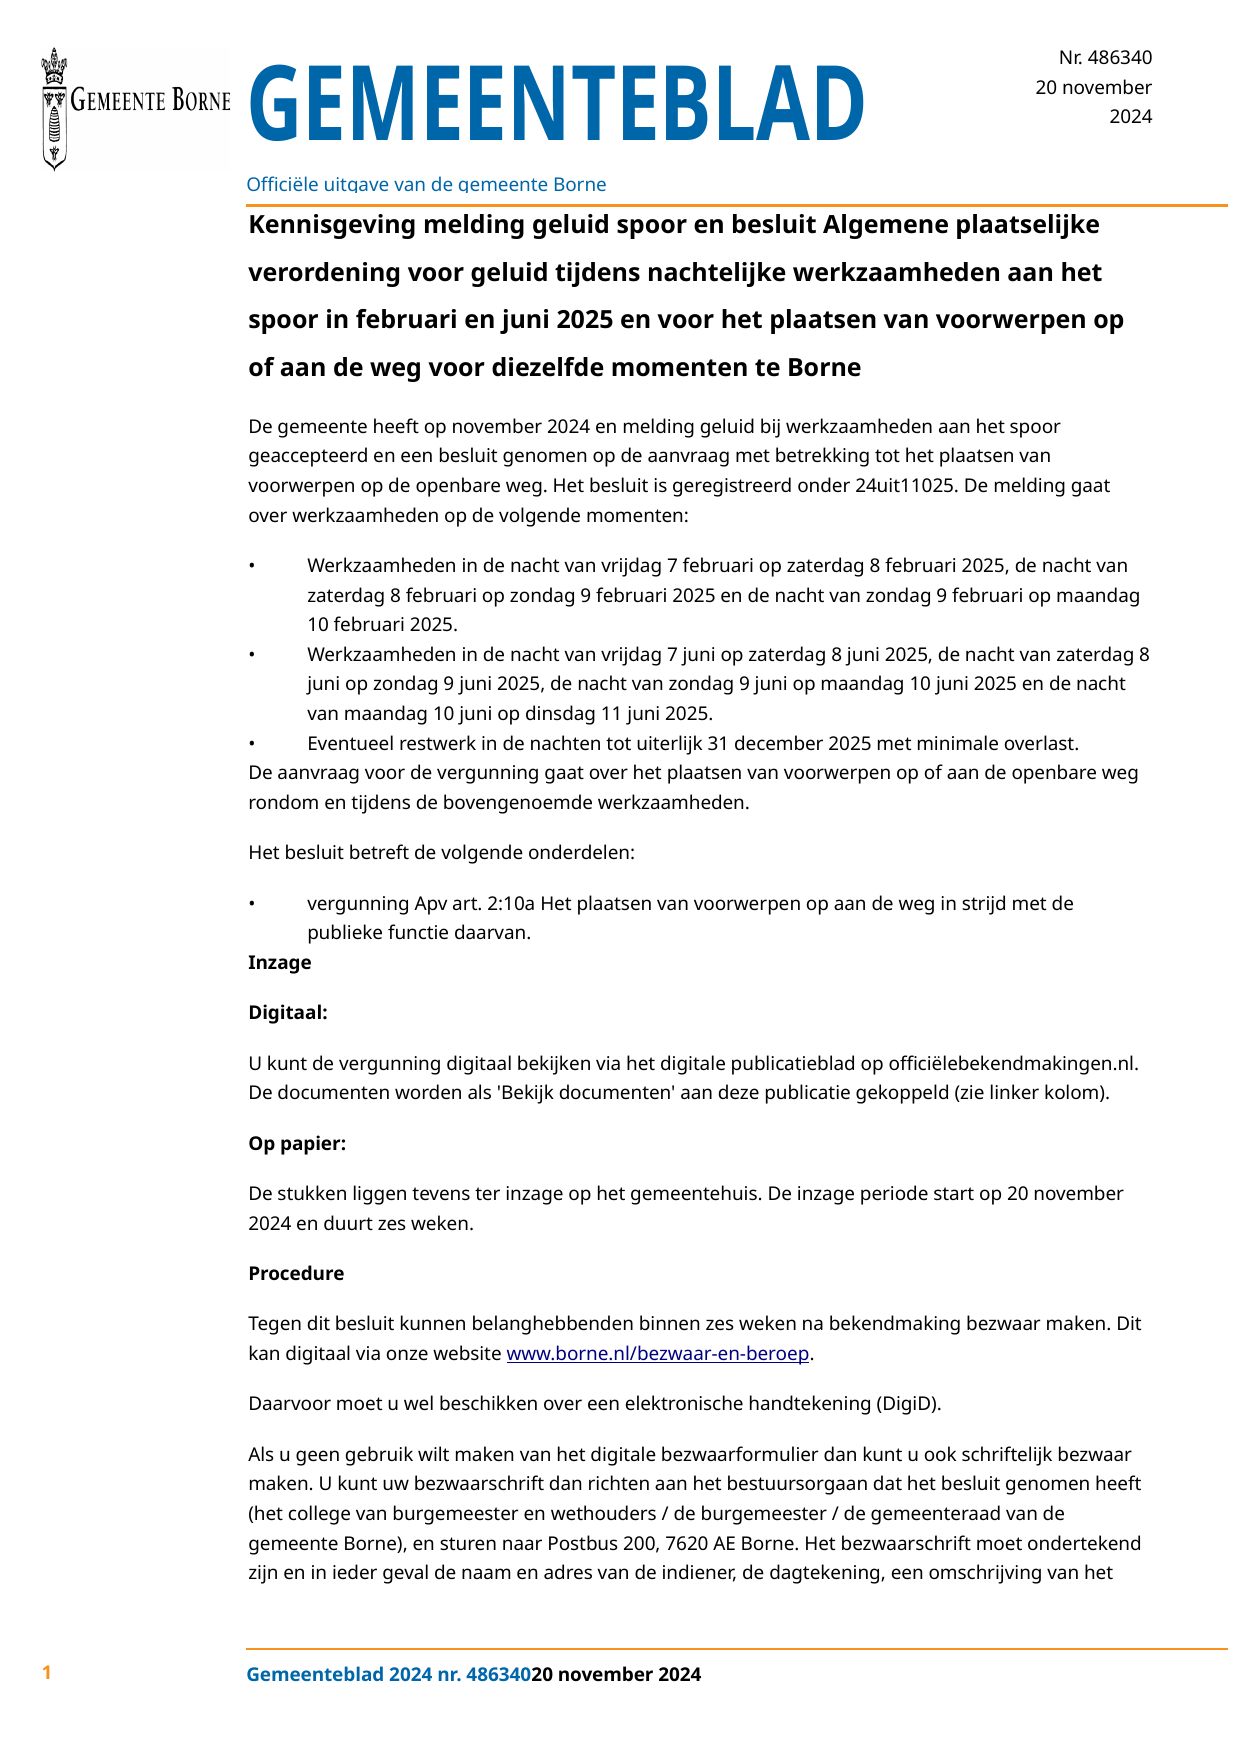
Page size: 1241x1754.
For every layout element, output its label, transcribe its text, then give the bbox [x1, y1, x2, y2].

text Digitaal: [248, 999, 1152, 1025]
text De aanvraag voor de vergunning gaat over het plaatsen van voorwerpen op of aan de openbare weg rondom en tijdens de bovengenoemde werkzaamheden. [248, 759, 1152, 815]
text Op papier: [248, 1130, 1152, 1156]
text U kunt de vergunning digitaal bekijken via het digitale publicatieblad op officiëlebekendmakingen.nl. De documenten worden als 'Bekijk documenten' aan deze publicatie gekoppeld (zie linker kolom). [248, 1050, 1152, 1105]
text Tegen dit besluit kunnen belanghebbenden binnen zes weken na bekendmaking bezwaar maken. Dit kan digitaal via onze website www.borne.nl/bezwaar-en-beroep. [248, 1311, 1152, 1366]
text Procedure [248, 1260, 1152, 1286]
list Eventueel restwerk in de nachten tot uiterlijk 31 december 2025 met minimale overlast. [248, 730, 1152, 756]
text Het besluit betreft de volgende onderdelen: [248, 839, 1152, 865]
text De stukken liggen tevens ter inzage op het gemeentehuis. De inzage periode start op 20 november 2024 en duurt zes weken. [248, 1180, 1152, 1236]
list Werkzaamheden in de nacht van vrijdag 7 juni op zaterdag 8 juni 2025, de nacht van zaterdag 8 juni op zondag 9 juni 2025, de nacht van zondag 9 juni op maandag 10 juni 2025 en de nacht van maandag 10 juni op dinsdag 11 juni 2025. [248, 641, 1152, 726]
text Inzage [248, 949, 1152, 975]
text Kennisgeving melding geluid spoor en besluit Algemene plaatselijke verordening voor geluid tijdens nachtelijke werkzaamheden aan het spoor in februari en juni 2025 en voor het plaatsen van voorwerpen op of aan de weg voor diezelfde momenten te Borne [248, 207, 1152, 384]
text Als u geen gebruik wilt maken van het digitale bezwaarformulier dan kunt u ook schriftelijk bezwaar maken. U kunt uw bezwaarschrift dan richten aan het bestuursorgaan dat het besluit genomen heeft (het college van burgemeester en wethouders / de burgemeester / de gemeenteraad van de gemeente Borne), en sturen naar Postbus 200, 7620 AE Borne. Het bezwaarschrift moet ondertekend zijn en in ieder geval de naam en adres van de indiener, de dagtekening, een omschrijving van het [248, 1441, 1152, 1585]
picture [41, 47, 231, 172]
text Daarvoor moet u wel beschikken over een elektronische handtekening (DigiD). [248, 1391, 1152, 1416]
list Werkzaamheden in de nacht van vrijdag 7 februari op zaterdag 8 februari 2025, de nacht van zaterdag 8 februari op zondag 9 februari 2025 en de nacht van zondag 9 februari op maandag 10 februari 2025. [248, 552, 1152, 637]
text De gemeente heeft op november 2024 en melding geluid bij werkzaamheden aan het spoor geaccepteerd en een besluit genomen op de aanvraag met betrekking tot het plaatsen van voorwerpen op de openbare weg. Het besluit is geregistreerd onder 24uit11025. De melding gaat over werkzaamheden op de volgende momenten: [248, 413, 1152, 528]
list vergunning Apv art. 2:10a Het plaatsen van voorwerpen op aan de weg in strijd met de publieke functie daarvan. [248, 890, 1152, 945]
